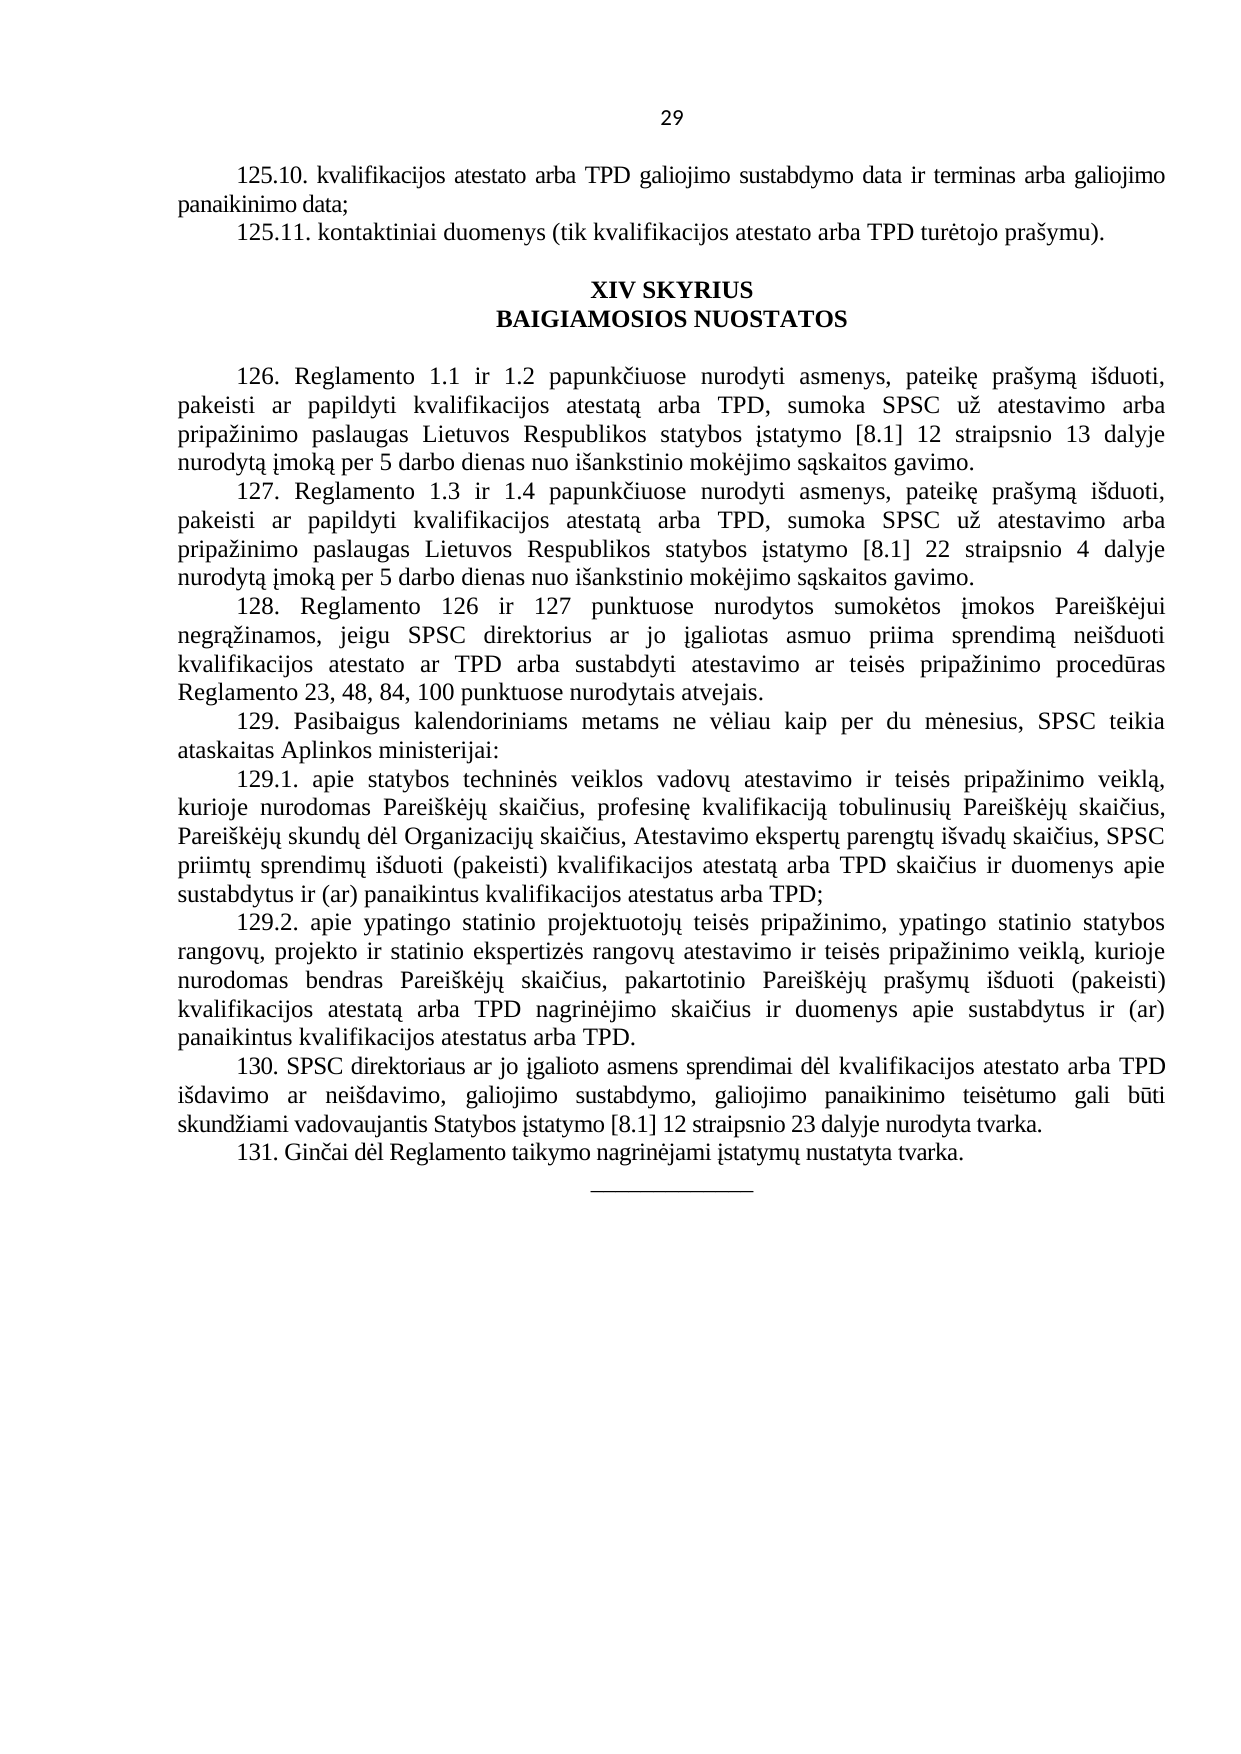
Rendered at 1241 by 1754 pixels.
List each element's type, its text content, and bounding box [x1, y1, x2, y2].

text 130. SPSC direktoriaus ar jo įgalioto asmens sprendimai dėl kvalifikacijos atestato arba TPD išdavimo ar neišdavimo, galiojimo sustabdymo, galiojimo panaikinimo teisėtumo gali būti skundžiami vadovaujantis Statybos įstatymo [8.1] 12 straipsnio 23 dalyje nurodyta tvarka. [177, 1051, 1166, 1137]
text BAIGIAMOSIOS NUOSTATOS [177, 304, 1166, 332]
text 125.11. kontaktiniai duomenys (tik kvalifikacijos atestato arba TPD turėtojo prašymu). [177, 217, 1166, 246]
text 129. Pasibaigus kalendoriniams metams ne vėliau kaip per du mėnesius, SPSC teikia ataskaitas Aplinkos ministerijai: [177, 706, 1166, 764]
text 128. Reglamento 126 ir 127 punktuose nurodytos sumokėtos įmokos Pareiškėjui negrąžinamos, jeigu SPSC direktorius ar jo įgaliotas asmuo priima sprendimą neišduoti kvalifikacijos atestato ar TPD arba sustabdyti atestavimo ar teisės pripažinimo procedūras Reglamento 23, 48, 84, 100 punktuose nurodytais atvejais. [177, 591, 1166, 706]
text _____________ [177, 1166, 1166, 1195]
text 131. Ginčai dėl Reglamento taikymo nagrinėjami įstatymų nustatyta tvarka. [177, 1137, 1166, 1166]
text 125.10. kvalifikacijos atestato arba TPD galiojimo sustabdymo data ir terminas arba galiojimo panaikinimo data; [177, 160, 1166, 217]
text 127. Reglamento 1.3 ir 1.4 papunkčiuose nurodyti asmenys, pateikę prašymą išduoti, pakeisti ar papildyti kvalifikacijos atestatą arba TPD, sumoka SPSC už atestavimo arba pripažinimo paslaugas Lietuvos Respublikos statybos įstatymo [8.1] 22 straipsnio 4 dalyje nurodytą įmoką per 5 darbo dienas nuo išankstinio mokėjimo sąskaitos gavimo. [177, 476, 1166, 591]
text 129.2. apie ypatingo statinio projektuotojų teisės pripažinimo, ypatingo statinio statybos rangovų, projekto ir statinio ekspertizės rangovų atestavimo ir teisės pripažinimo veiklą, kurioje nurodomas bendras Pareiškėjų skaičius, pakartotinio Pareiškėjų prašymų išduoti (pakeisti) kvalifikacijos atestatą arba TPD nagrinėjimo skaičius ir duomenys apie sustabdytus ir (ar) panaikintus kvalifikacijos atestatus arba TPD. [177, 907, 1166, 1051]
text XIV SKYRIUS [177, 275, 1166, 304]
text 126. Reglamento 1.1 ir 1.2 papunkčiuose nurodyti asmenys, pateikę prašymą išduoti, pakeisti ar papildyti kvalifikacijos atestatą arba TPD, sumoka SPSC už atestavimo arba pripažinimo paslaugas Lietuvos Respublikos statybos įstatymo [8.1] 12 straipsnio 13 dalyje nurodytą įmoką per 5 darbo dienas nuo išankstinio mokėjimo sąskaitos gavimo. [177, 361, 1166, 476]
text 129.1. apie statybos techninės veiklos vadovų atestavimo ir teisės pripažinimo veiklą, kurioje nurodomas Pareiškėjų skaičius, profesinę kvalifikaciją tobulinusių Pareiškėjų skaičius, Pareiškėjų skundų dėl Organizacijų skaičius, Atestavimo ekspertų parengtų išvadų skaičius, SPSC priimtų sprendimų išduoti (pakeisti) kvalifikacijos atestatą arba TPD skaičius ir duomenys apie sustabdytus ir (ar) panaikintus kvalifikacijos atestatus arba TPD; [177, 764, 1166, 907]
